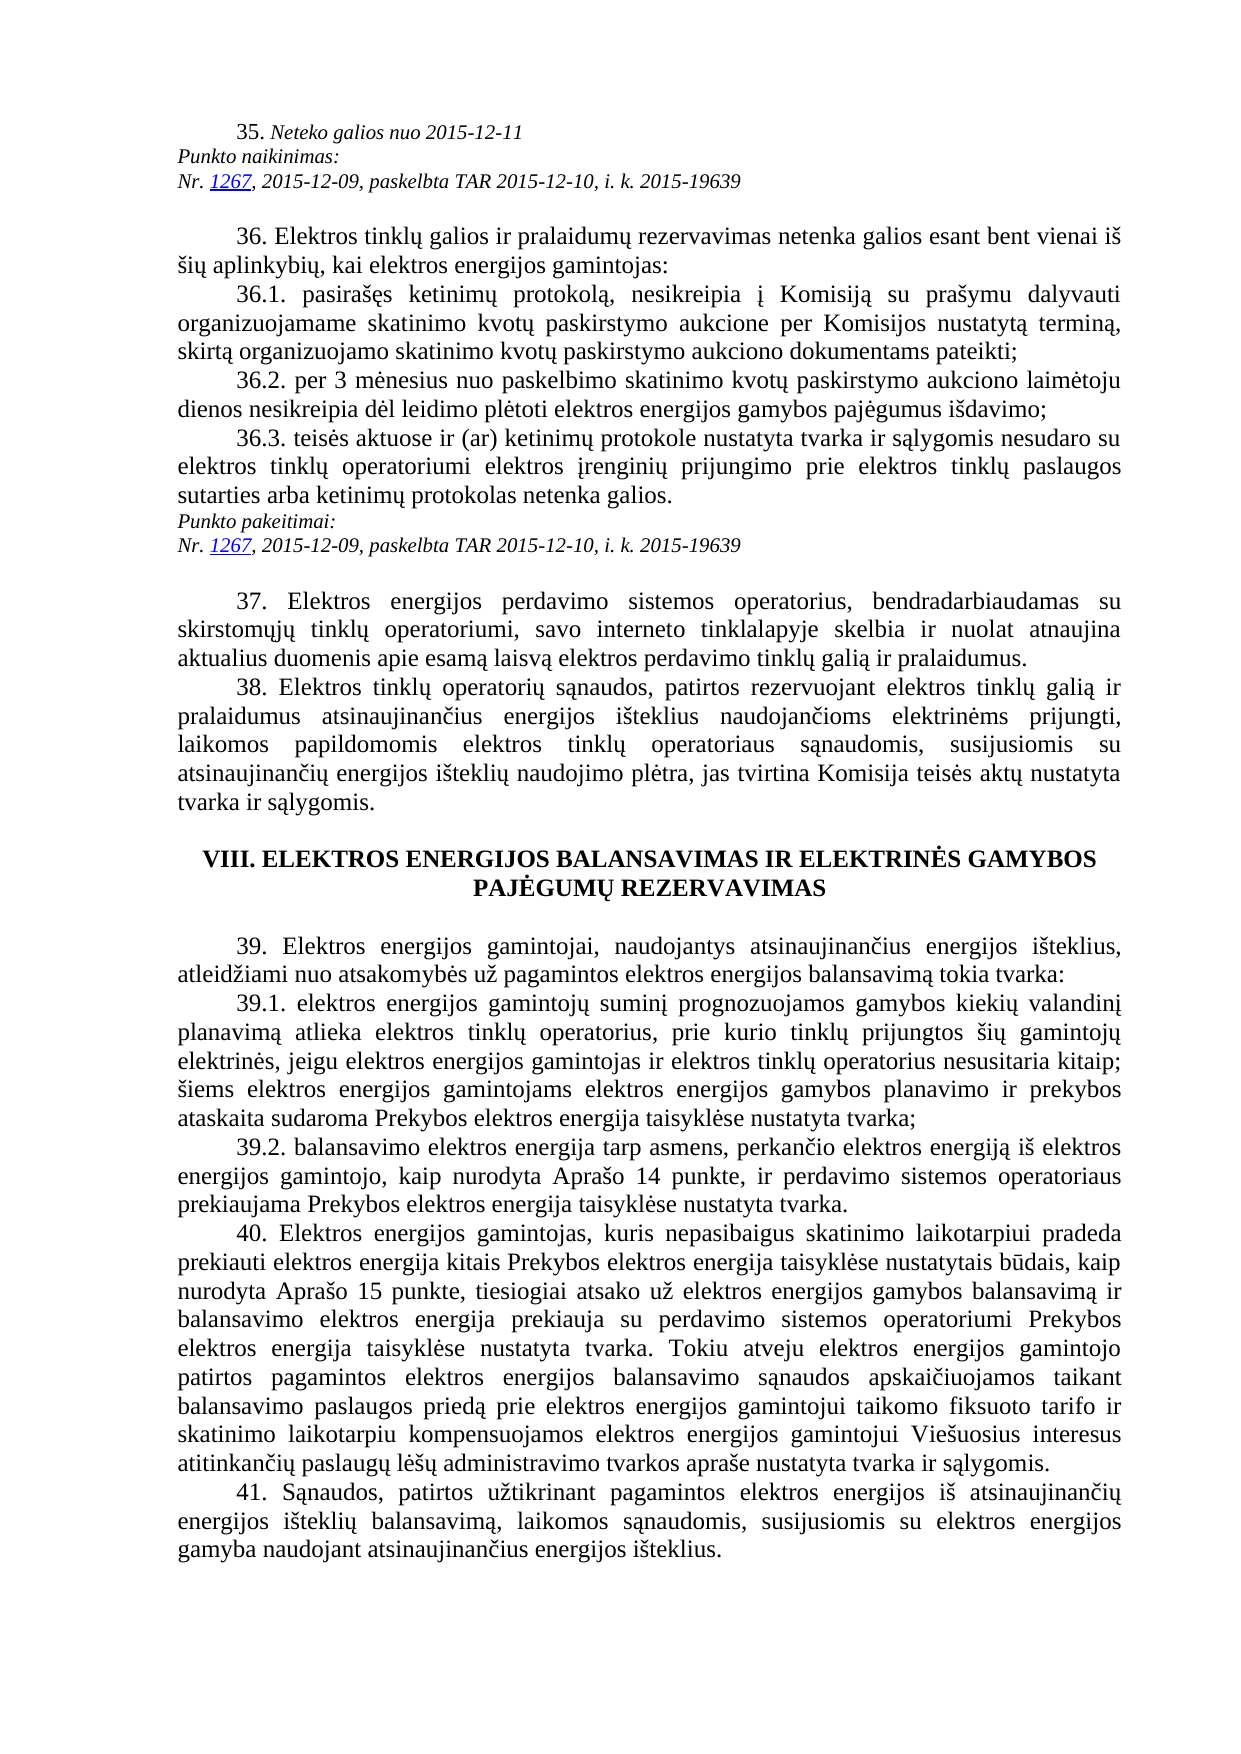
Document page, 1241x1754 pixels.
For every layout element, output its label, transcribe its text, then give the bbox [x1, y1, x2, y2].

text 36.2. per 3 mėnesius nuo paskelbimo skatinimo kvotų paskirstymo aukciono laimėtoju dienos nesikreipia dėl leidimo plėtoti elektros energijos gamybos pajėgumus išdavimo; [177, 365, 1122, 423]
text Nr. 1267, 2015-12-09, paskelbta TAR 2015-12-10, i. k. 2015-19639 [177, 533, 1122, 557]
text 36.3. teisės aktuose ir (ar) ketinimų protokole nustatyta tvarka ir sąlygomis nesudaro su elektros tinklų operatoriumi elektros įrenginių prijungimo prie elektros tinklų paslaugos sutarties arba ketinimų protokolas netenka galios. [177, 423, 1122, 509]
text VIII. ELEKTROS ENERGIJOS BALANSAVIMAS IR ELEKTRINĖS GAMYBOS PAJĖGUMŲ REZERVAVIMAS [177, 844, 1122, 902]
text 36.1. pasirašęs ketinimų protokolą, nesikreipia į Komisiją su prašymu dalyvauti organizuojamame skatinimo kvotų paskirstymo aukcione per Komisijos nustatytą terminą, skirtą organizuojamo skatinimo kvotų paskirstymo aukciono dokumentams pateikti; [177, 279, 1122, 365]
text 39.1. elektros energijos gamintojų suminį prognozuojamos gamybos kiekių valandinį planavimą atlieka elektros tinklų operatorius, prie kurio tinklų prijungtos šių gamintojų elektrinės, jeigu elektros energijos gamintojas ir elektros tinklų operatorius nesusitaria kitaip; šiems elektros energijos gamintojams elektros energijos gamybos planavimo ir prekybos ataskaita sudaroma Prekybos elektros energija taisyklėse nustatyta tvarka; [177, 988, 1122, 1132]
text 37. Elektros energijos perdavimo sistemos operatorius, bendradarbiaudamas su skirstomųjų tinklų operatoriumi, savo interneto tinklalapyje skelbia ir nuolat atnaujina aktualius duomenis apie esamą laisvą elektros perdavimo tinklų galią ir pralaidumus. [177, 586, 1122, 672]
text 38. Elektros tinklų operatorių sąnaudos, patirtos rezervuojant elektros tinklų galią ir pralaidumus atsinaujinančius energijos išteklius naudojančioms elektrinėms prijungti, laikomos papildomomis elektros tinklų operatoriaus sąnaudomis, susijusiomis su atsinaujinančių energijos išteklių naudojimo plėtra, jas tvirtina Komisija teisės aktų nustatyta tvarka ir sąlygomis. [177, 672, 1122, 816]
text Nr. 1267, 2015-12-09, paskelbta TAR 2015-12-10, i. k. 2015-19639 [177, 168, 1122, 193]
text 36. Elektros tinklų galios ir pralaidumų rezervavimas netenka galios esant bent vienai iš šių aplinkybių, kai elektros energijos gamintojas: [177, 221, 1122, 279]
text 41. Sąnaudos, patirtos užtikrinant pagamintos elektros energijos iš atsinaujinančių energijos išteklių balansavimą, laikomos sąnaudomis, susijusiomis su elektros energijos gamyba naudojant atsinaujinančius energijos išteklius. [177, 1477, 1122, 1563]
text 39. Elektros energijos gamintojai, naudojantys atsinaujinančius energijos išteklius, atleidžiami nuo atsakomybės už pagamintos elektros energijos balansavimą tokia tvarka: [177, 931, 1122, 988]
text Punkto pakeitimai: [177, 509, 1122, 533]
text Punkto naikinimas: [177, 144, 1122, 168]
text 39.2. balansavimo elektros energija tarp asmens, perkančio elektros energiją iš elektros energijos gamintojo, kaip nurodyta Aprašo 14 punkte, ir perdavimo sistemos operatoriaus prekiaujama Prekybos elektros energija taisyklėse nustatyta tvarka. [177, 1132, 1122, 1218]
text 35. Neteko galios nuo 2015-12-11 [177, 118, 1122, 144]
text 40. Elektros energijos gamintojas, kuris nepasibaigus skatinimo laikotarpiui pradeda prekiauti elektros energija kitais Prekybos elektros energija taisyklėse nustatytais būdais, kaip nurodyta Aprašo 15 punkte, tiesiogiai atsako už elektros energijos gamybos balansavimą ir balansavimo elektros energija prekiauja su perdavimo sistemos operatoriumi Prekybos elektros energija taisyklėse nustatyta tvarka. Tokiu atveju elektros energijos gamintojo patirtos pagamintos elektros energijos balansavimo sąnaudos apskaičiuojamos taikant balansavimo paslaugos priedą prie elektros energijos gamintojui taikomo fiksuoto tarifo ir skatinimo laikotarpiu kompensuojamos elektros energijos gamintojui Viešuosius interesus atitinkančių paslaugų lėšų administravimo tvarkos apraše nustatyta tvarka ir sąlygomis. [177, 1218, 1122, 1477]
